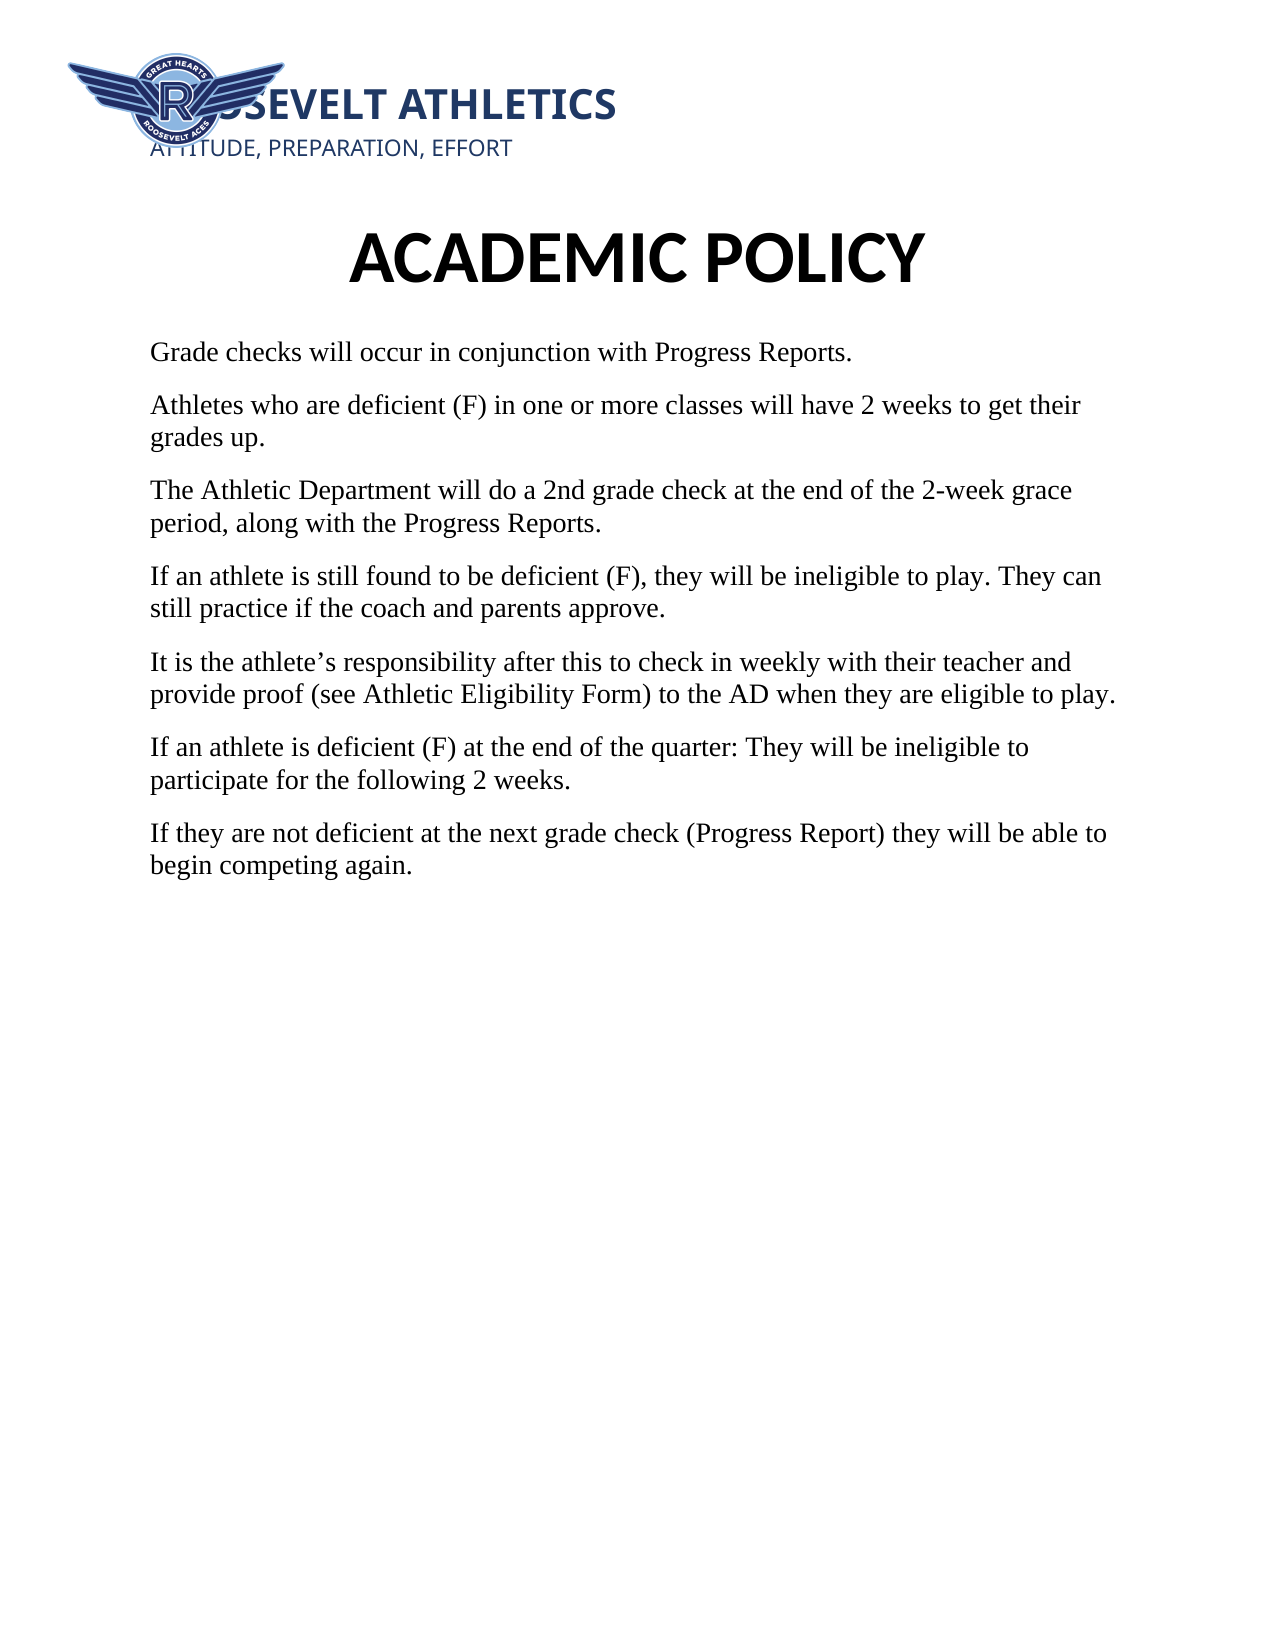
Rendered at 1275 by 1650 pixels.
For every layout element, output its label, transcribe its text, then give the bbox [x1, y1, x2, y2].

text Athletes who are deficient (F) in one or more classes will have 2 weeks to get their grades up. [150, 388, 1125, 453]
text If an athlete is deficient (F) at the end of the quarter: They will be ineligible to participate for the following 2 weeks. [150, 730, 1125, 795]
text The Athletic Department will do a 2nd grade check at the end of the 2-week grace period, along with the Progress Reports. [150, 473, 1125, 538]
text Grade checks will occur in conjunction with Progress Reports. [150, 334, 1125, 367]
text It is the athlete’s responsibility after this to check in weekly with their teacher and provide proof (see Athletic Eligibility Form) to the AD when they are eligible to play. [150, 645, 1125, 709]
text ACADEMIC POLICY [150, 209, 1125, 301]
text If they are not deficient at the next grade check (Progress Report) they will be able to begin competing again. [150, 816, 1125, 881]
text If an athlete is still found to be deficient (F), they will be ineligible to play. They can still practice if the coach and parents approve. [150, 559, 1125, 624]
